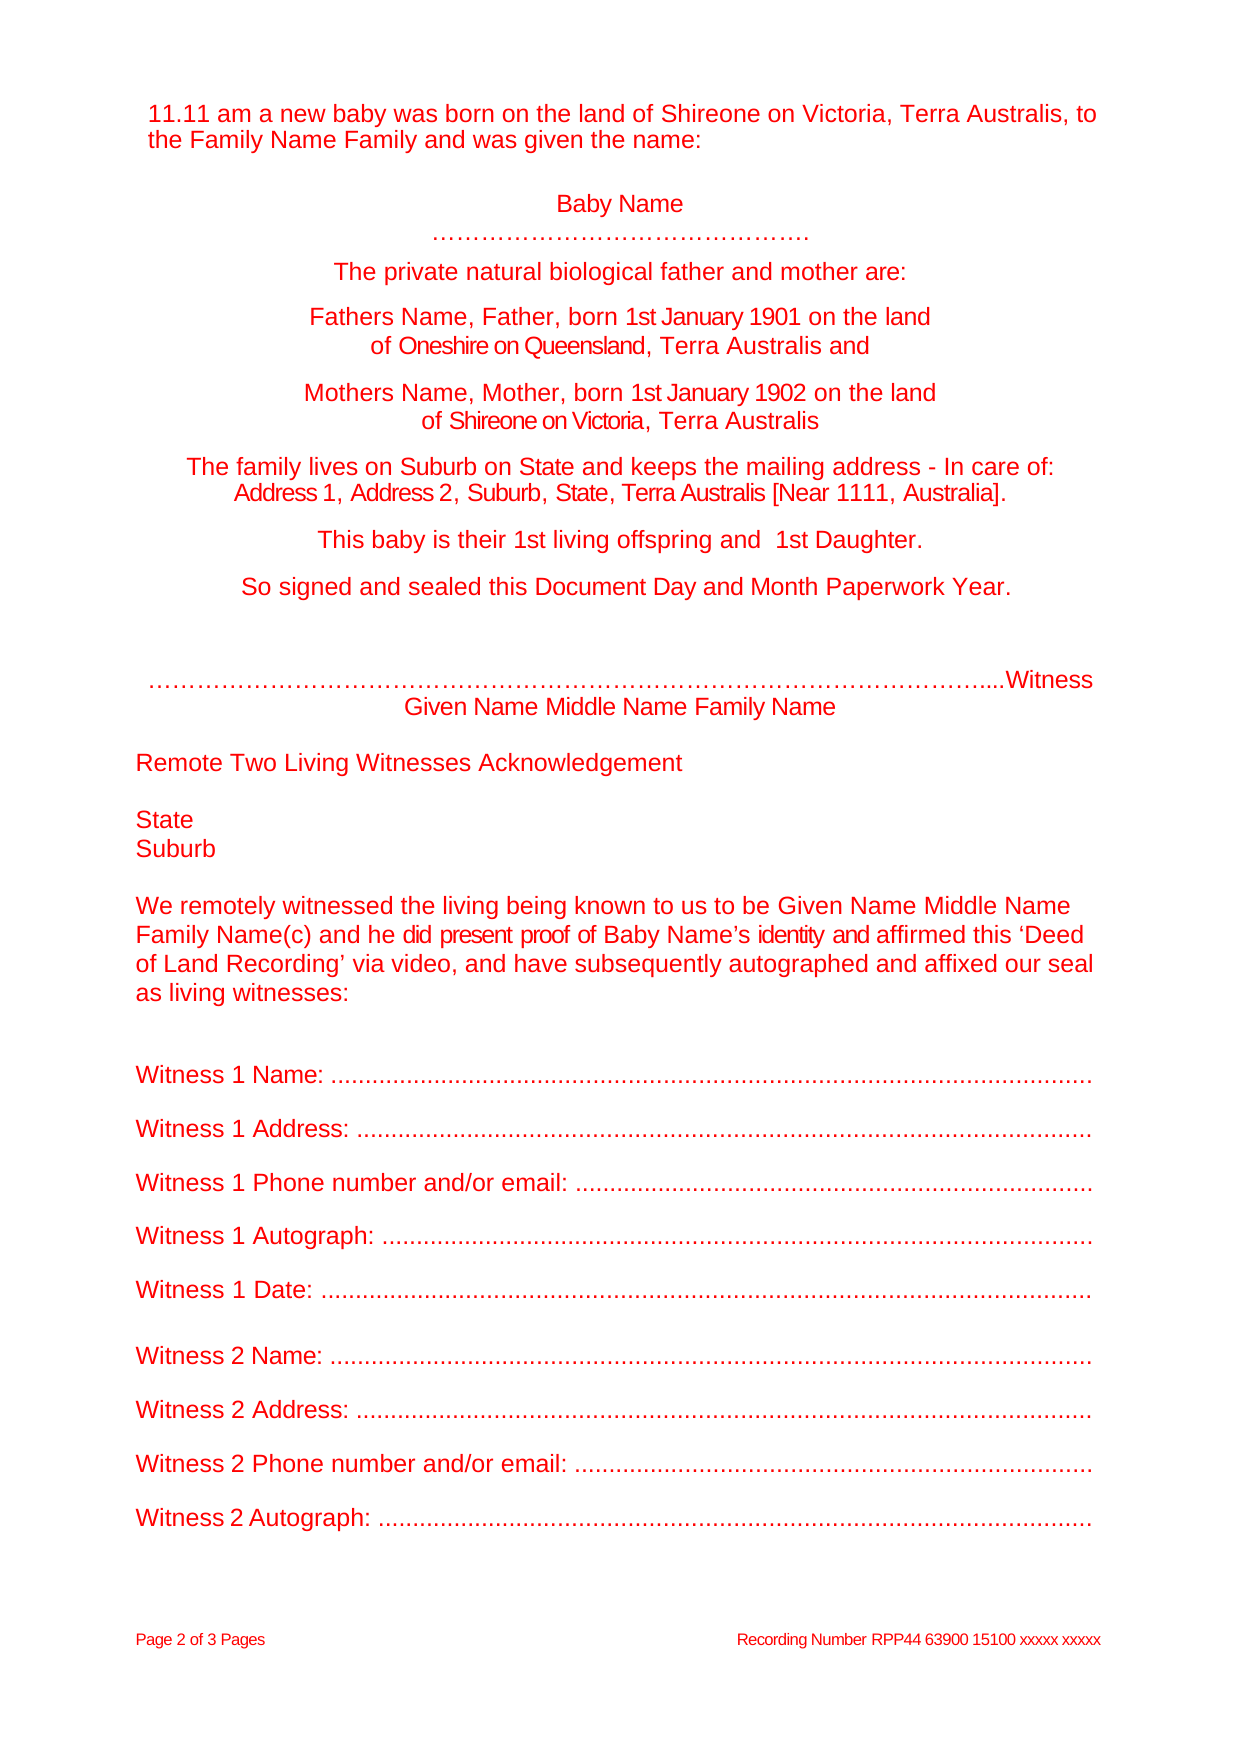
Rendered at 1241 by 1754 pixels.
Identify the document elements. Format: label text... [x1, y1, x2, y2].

text ………………………………………. [300, 218, 940, 245]
text Baby Name [135, 189, 1105, 218]
text This baby is their 1st living offspring and 1st Daughter. [300, 525, 940, 554]
text Witness 2 Phone number and/or email: [135, 1449, 1093, 1478]
text of Oneshire on Queensland, Terra Australis and [300, 331, 941, 360]
text So signed and sealed this Document Day and Month Paperwork Year. [148, 572, 1105, 601]
text Mothers Name, Mother, born 1st January 1902 on the land [300, 380, 940, 407]
text The private natural biological father and mother are: [300, 257, 940, 286]
text Witness 1 Name: [135, 1060, 1093, 1089]
text Witness 1 Address: [135, 1114, 1093, 1143]
text …………………………………………………………………………………………....Witness [135, 665, 1105, 694]
text of Shireone on Victoria, Terra Australis [300, 407, 940, 435]
text Remote Two Living Witnesses Acknowledgement [135, 748, 1105, 776]
text Suburb [135, 834, 1105, 863]
text Given Name Middle Name Family Name [148, 695, 1093, 721]
text The family lives on Suburb on State and keeps the mailing address - In care of: Address 1, Address 2, Suburb, State, Terra Australis [Near 1111, Australia]. [164, 455, 1076, 507]
text We remotely witnessed the living being known to us to be Given Name Middle Name Family Name(c) and he did present proof of Baby Name’s identity and affirmed this ‘Deed of Land Recording’ via video, and have subsequently autographed and affixed our seal as living witnesses: [135, 891, 1105, 1006]
text Witness 1 Autograph: [135, 1221, 1093, 1250]
text Witness 2 Autograph: [135, 1503, 1093, 1531]
text Fathers Name, Father, born 1st January 1901 on the land [300, 304, 940, 331]
text State [135, 805, 1105, 834]
text Witness 2 Address: [135, 1395, 1093, 1424]
text Witness 1 Phone number and/or email: [135, 1168, 1093, 1196]
text Witness 2 Name: [135, 1341, 1093, 1370]
text Witness 1 Date: [135, 1275, 1093, 1304]
text 11.11 am a new baby was born on the land of Shireone on Victoria, Terra Australis, to the Family Name Family and was given the name: [148, 102, 1105, 153]
